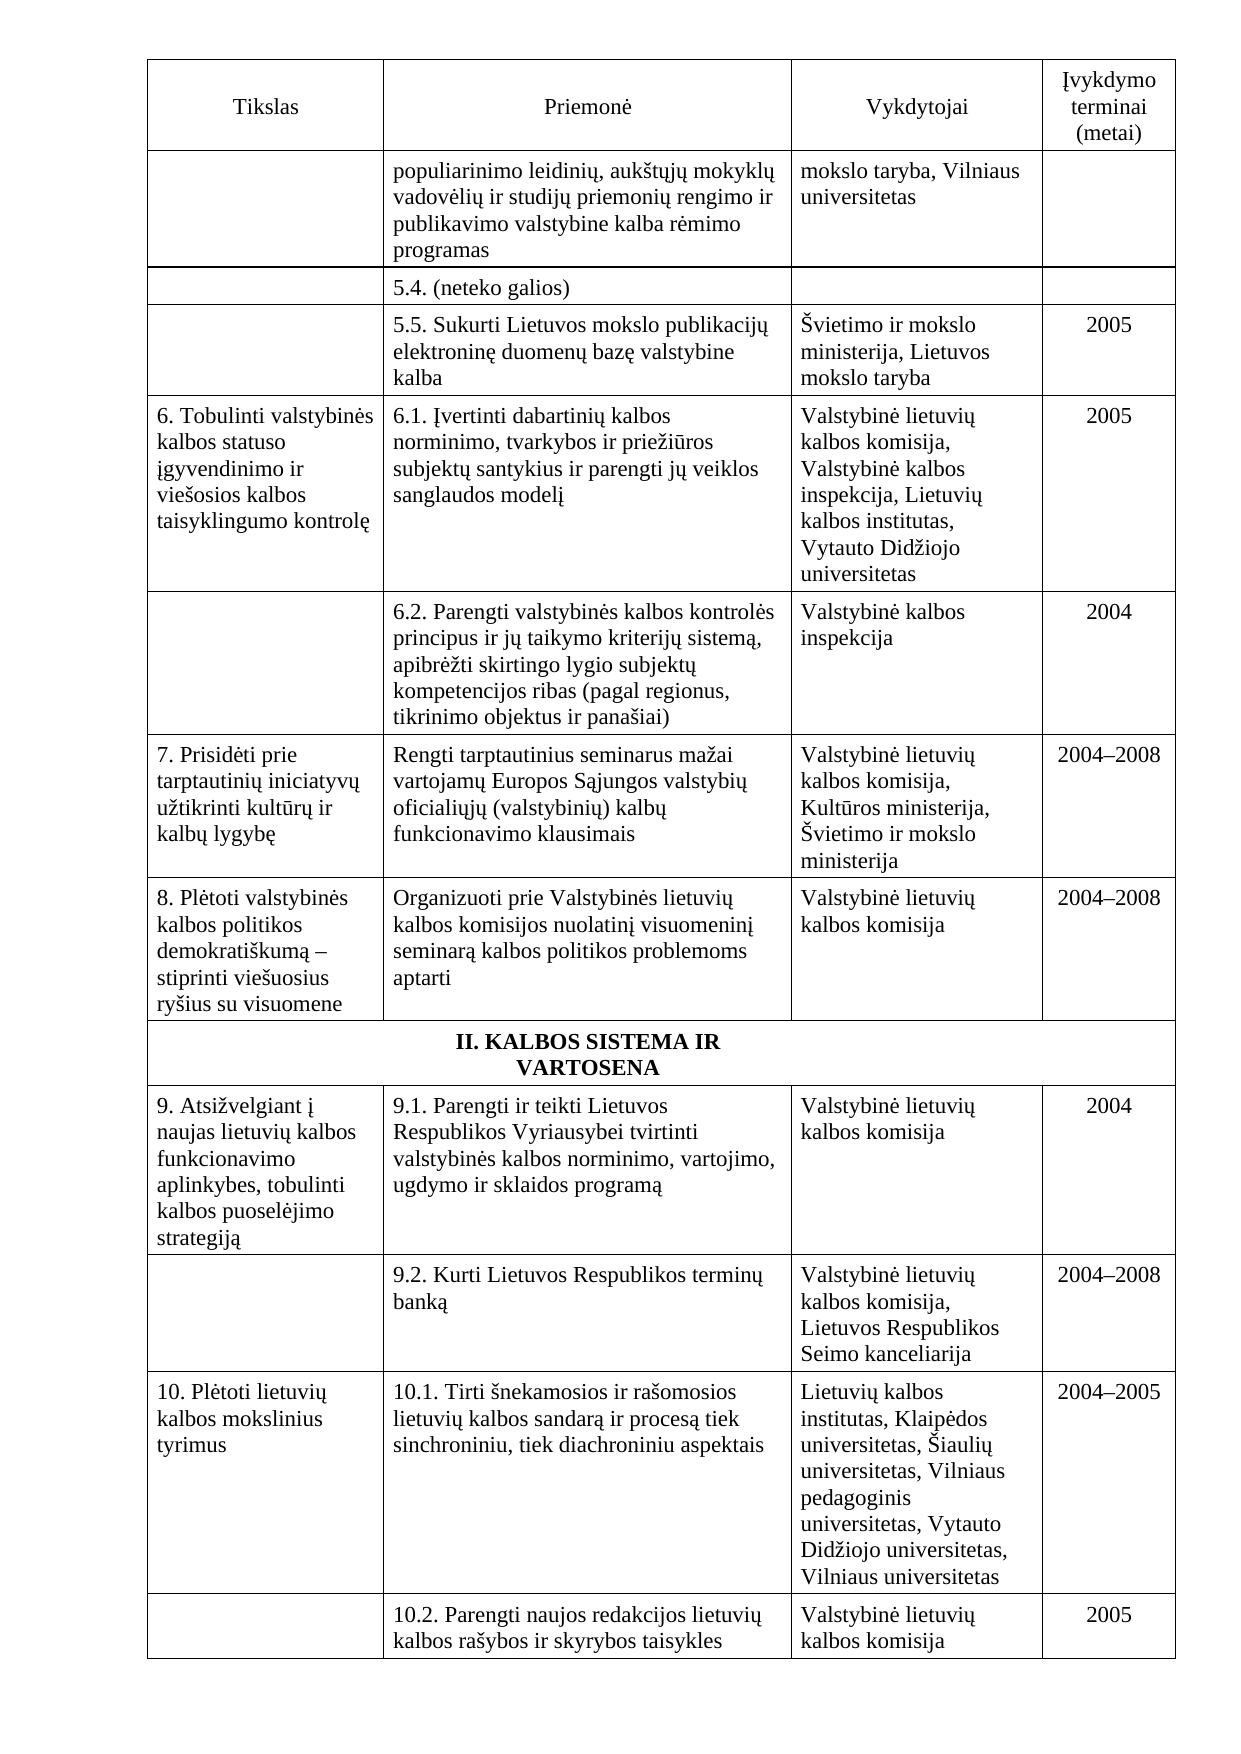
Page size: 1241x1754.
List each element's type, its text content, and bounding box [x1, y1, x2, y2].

table_cell 2004 [1043, 1086, 1175, 1254]
table_header Tikslas [148, 60, 383, 149]
table_header Įvykdymo terminai (metai) [1043, 60, 1175, 149]
table_cell [148, 1255, 383, 1371]
table_cell Rengti tarptautinius seminarus mažai vartojamų Europos Sąjungos valstybių oficialiųjų (valstybinių) kalbų funkcionavimo klausimais [384, 735, 791, 877]
table_cell [148, 151, 383, 266]
table_cell 2004–2008 [1043, 878, 1175, 1020]
table_cell Valstybinė lietuvių kalbos komisija, Kultūros ministerija, Švietimo ir mokslo ministerija [792, 735, 1042, 877]
table_cell [792, 1021, 1042, 1084]
table_cell Valstybinė lietuvių kalbos komisija [792, 878, 1042, 1020]
table_cell 2004–2008 [1043, 1255, 1175, 1371]
table_cell [148, 305, 383, 395]
table_cell 5.4. (neteko galios) [384, 268, 791, 304]
table_cell 5.5. Sukurti Lietuvos mokslo publikacijų elektroninę duomenų bazę valstybine kalba [384, 305, 791, 395]
table_cell mokslo taryba, Vilniaus universitetas [792, 151, 1042, 266]
table_cell 2004–2005 [1043, 1372, 1175, 1593]
table_header Priemonė [384, 60, 791, 149]
table_cell [1043, 151, 1175, 266]
table_cell 9. Atsižvelgiant į naujas lietuvių kalbos funkcionavimo aplinkybes, tobulinti kalbos puoselėjimo strategiją [148, 1086, 383, 1254]
table_cell Valstybinė kalbos inspekcija [792, 592, 1042, 734]
table_cell populiarinimo leidinių, aukštųjų mokyklų vadovėlių ir studijų priemonių rengimo ir publikavimo valstybine kalba rėmimo programas [384, 151, 791, 266]
table_cell [792, 268, 1042, 304]
table_cell 2005 [1043, 1594, 1175, 1657]
table_cell Valstybinė lietuvių kalbos komisija [792, 1594, 1042, 1657]
table_cell 8. Plėtoti valstybinės kalbos politikos demokratiškumą – stiprinti viešuosius ryšius su visuomene [148, 878, 383, 1020]
table_cell 9.1. Parengti ir teikti Lietuvos Respublikos Vyriausybei tvirtinti valstybinės kalbos norminimo, vartojimo, ugdymo ir sklaidos programą [384, 1086, 791, 1254]
table_cell 10.2. Parengti naujos redakcijos lietuvių kalbos rašybos ir skyrybos taisykles [384, 1594, 791, 1657]
table_cell 6.2. Parengti valstybinės kalbos kontrolės principus ir jų taikymo kriterijų sistemą, apibrėžti skirtingo lygio subjektų kompetencijos ribas (pagal regionus, tikrinimo objektus ir panašiai) [384, 592, 791, 734]
table_cell [148, 268, 383, 304]
table_cell [148, 1021, 384, 1084]
table_cell 6.1. Įvertinti dabartinių kalbos norminimo, tvarkybos ir priežiūros subjektų santykius ir parengti jų veiklos sanglaudos modelį [384, 396, 791, 591]
table_cell 6. Tobulinti valstybinės kalbos statuso įgyvendinimo ir viešosios kalbos taisyklingumo kontrolę [148, 396, 383, 591]
table_cell 2005 [1043, 305, 1175, 395]
table_cell Valstybinė lietuvių kalbos komisija, Valstybinė kalbos inspekcija, Lietuvių kalbos institutas, Vytauto Didžiojo universitetas [792, 396, 1042, 591]
table_cell 2004 [1043, 592, 1175, 734]
table_cell Valstybinė lietuvių kalbos komisija, Lietuvos Respublikos Seimo kanceliarija [792, 1255, 1042, 1371]
table_cell 2004–2008 [1043, 735, 1175, 877]
table_cell 2005 [1043, 396, 1175, 591]
table_cell Valstybinė lietuvių kalbos komisija [792, 1086, 1042, 1254]
table_cell Švietimo ir mokslo ministerija, Lietuvos mokslo taryba [792, 305, 1042, 395]
table_cell II. Kalbos sistema ir vartosena [384, 1021, 792, 1084]
table_cell 9.2. Kurti Lietuvos Respublikos terminų banką [384, 1255, 791, 1371]
table_header Vykdytojai [792, 60, 1042, 149]
table_cell 10.1. Tirti šnekamosios ir rašomosios lietuvių kalbos sandarą ir procesą tiek sinchroniniu, tiek diachroniniu aspektais [384, 1372, 791, 1593]
table_cell [148, 592, 383, 734]
table_cell Lietuvių kalbos institutas, Klaipėdos universitetas, Šiaulių universitetas, Vilniaus pedagoginis universitetas, Vytauto Didžiojo universitetas, Vilniaus universitetas [792, 1372, 1042, 1593]
table_cell 7. Prisidėti prie tarptautinių iniciatyvų užtikrinti kultūrų ir kalbų lygybę [148, 735, 383, 877]
table_cell Organizuoti prie Valstybinės lietuvių kalbos komisijos nuolatinį visuomeninį seminarą kalbos politikos problemoms aptarti [384, 878, 791, 1020]
table_cell [1043, 1021, 1175, 1084]
table_cell [148, 1594, 383, 1657]
table_cell [1043, 268, 1175, 304]
table_cell 10. Plėtoti lietuvių kalbos mokslinius tyrimus [148, 1372, 383, 1593]
